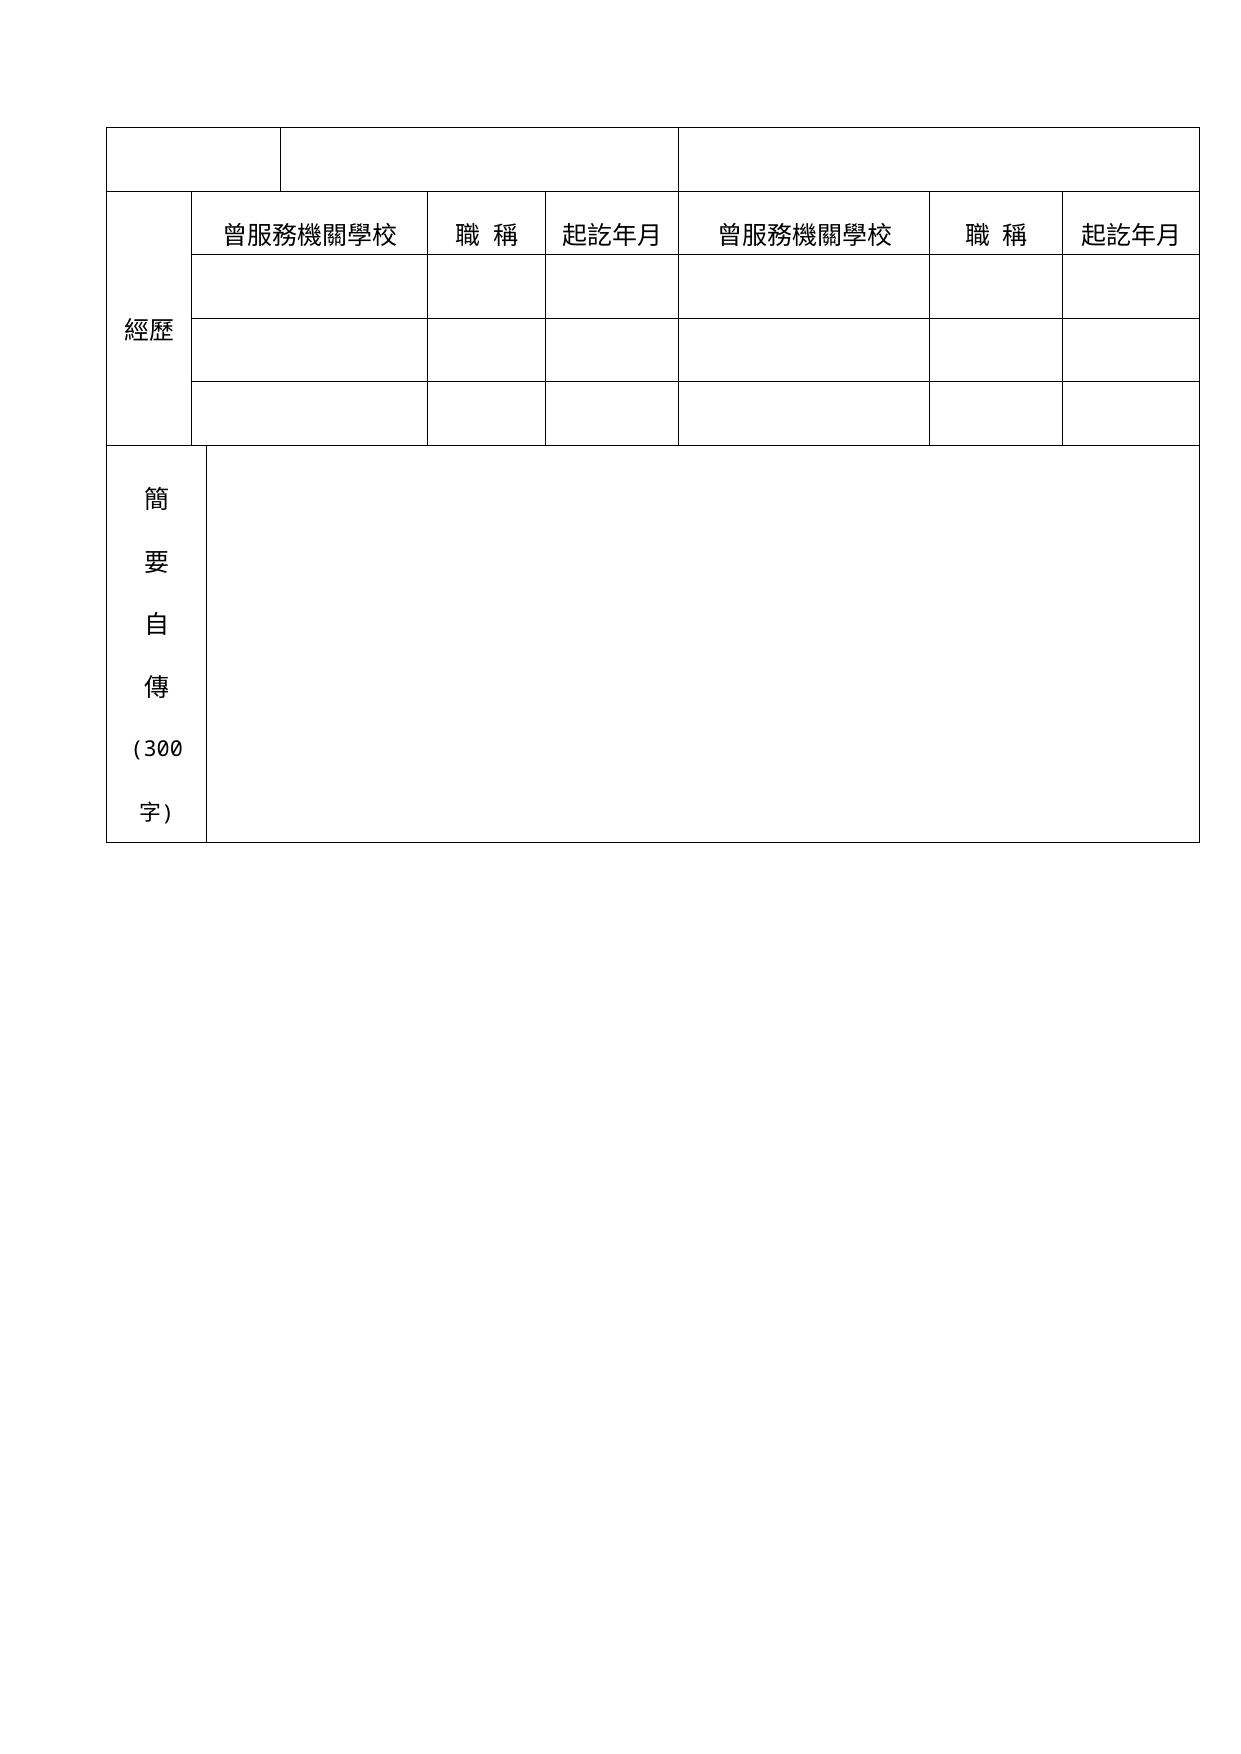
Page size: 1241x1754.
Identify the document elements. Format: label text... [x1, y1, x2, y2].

table_cell 曾服務機關學校 [192, 192, 427, 254]
table_cell 簡 要 自 傳 (300字) [107, 446, 206, 842]
table_cell 職 稱 [930, 192, 1062, 254]
table_cell [281, 128, 678, 191]
table_cell [428, 319, 545, 381]
table_cell [428, 255, 545, 318]
table_cell [546, 382, 678, 445]
table_cell [1063, 382, 1199, 445]
table_cell [930, 319, 1062, 381]
table_cell [679, 382, 929, 445]
table_cell [546, 255, 678, 318]
table_cell 曾服務機關學校 [679, 192, 929, 254]
table_cell 起訖年月 [1063, 192, 1199, 254]
table_cell [679, 128, 1199, 191]
table_cell [930, 382, 1062, 445]
table_cell 職 稱 [428, 192, 545, 254]
table_cell [192, 255, 427, 318]
table_cell [192, 319, 427, 381]
table_cell [207, 446, 1199, 842]
table_cell [679, 255, 929, 318]
table_cell 起訖年月 [546, 192, 678, 254]
table_cell [192, 382, 427, 445]
table_cell 經歷 [107, 192, 191, 445]
table_cell [1063, 319, 1199, 381]
table_cell [107, 128, 280, 191]
table_cell [930, 255, 1062, 318]
table_cell [679, 319, 929, 381]
table_cell [428, 382, 545, 445]
table_cell [546, 319, 678, 381]
table_cell [1063, 255, 1199, 318]
